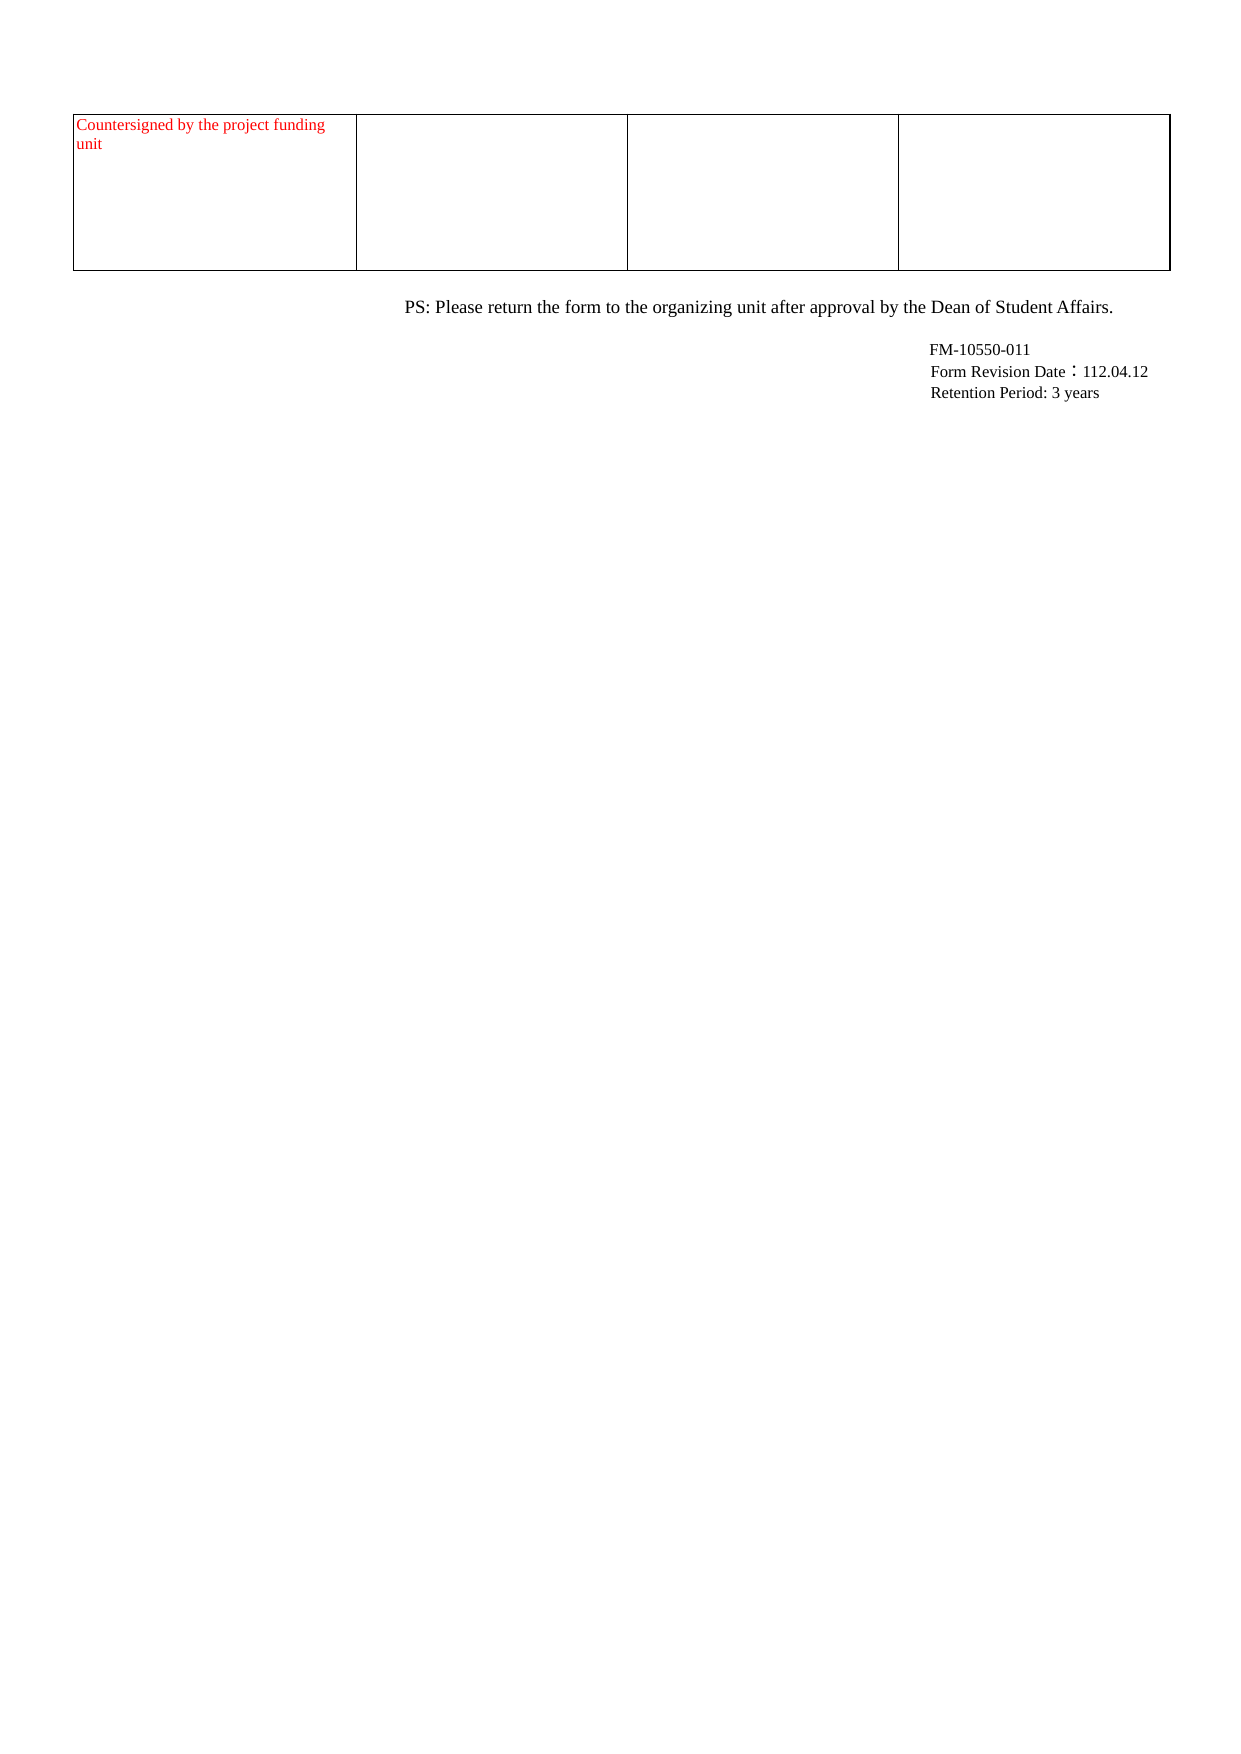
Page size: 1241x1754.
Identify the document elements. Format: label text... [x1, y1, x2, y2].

text FM-10550-011 [89, 339, 1085, 358]
table_cell [628, 115, 898, 270]
table_cell 系科（所）助理 [357, 115, 627, 270]
table_cell Countersigned by the project funding unit 發中心) (課指組) (生住組) [74, 115, 356, 270]
table_cell [899, 115, 1169, 270]
text PS: Please return the form to the organizing unit after approval by the Dean of Student Affairs. [89, 296, 1114, 318]
text Retention Period: 3 years [89, 383, 1152, 402]
text Form Revision Date：112.04.12 [89, 358, 1152, 383]
